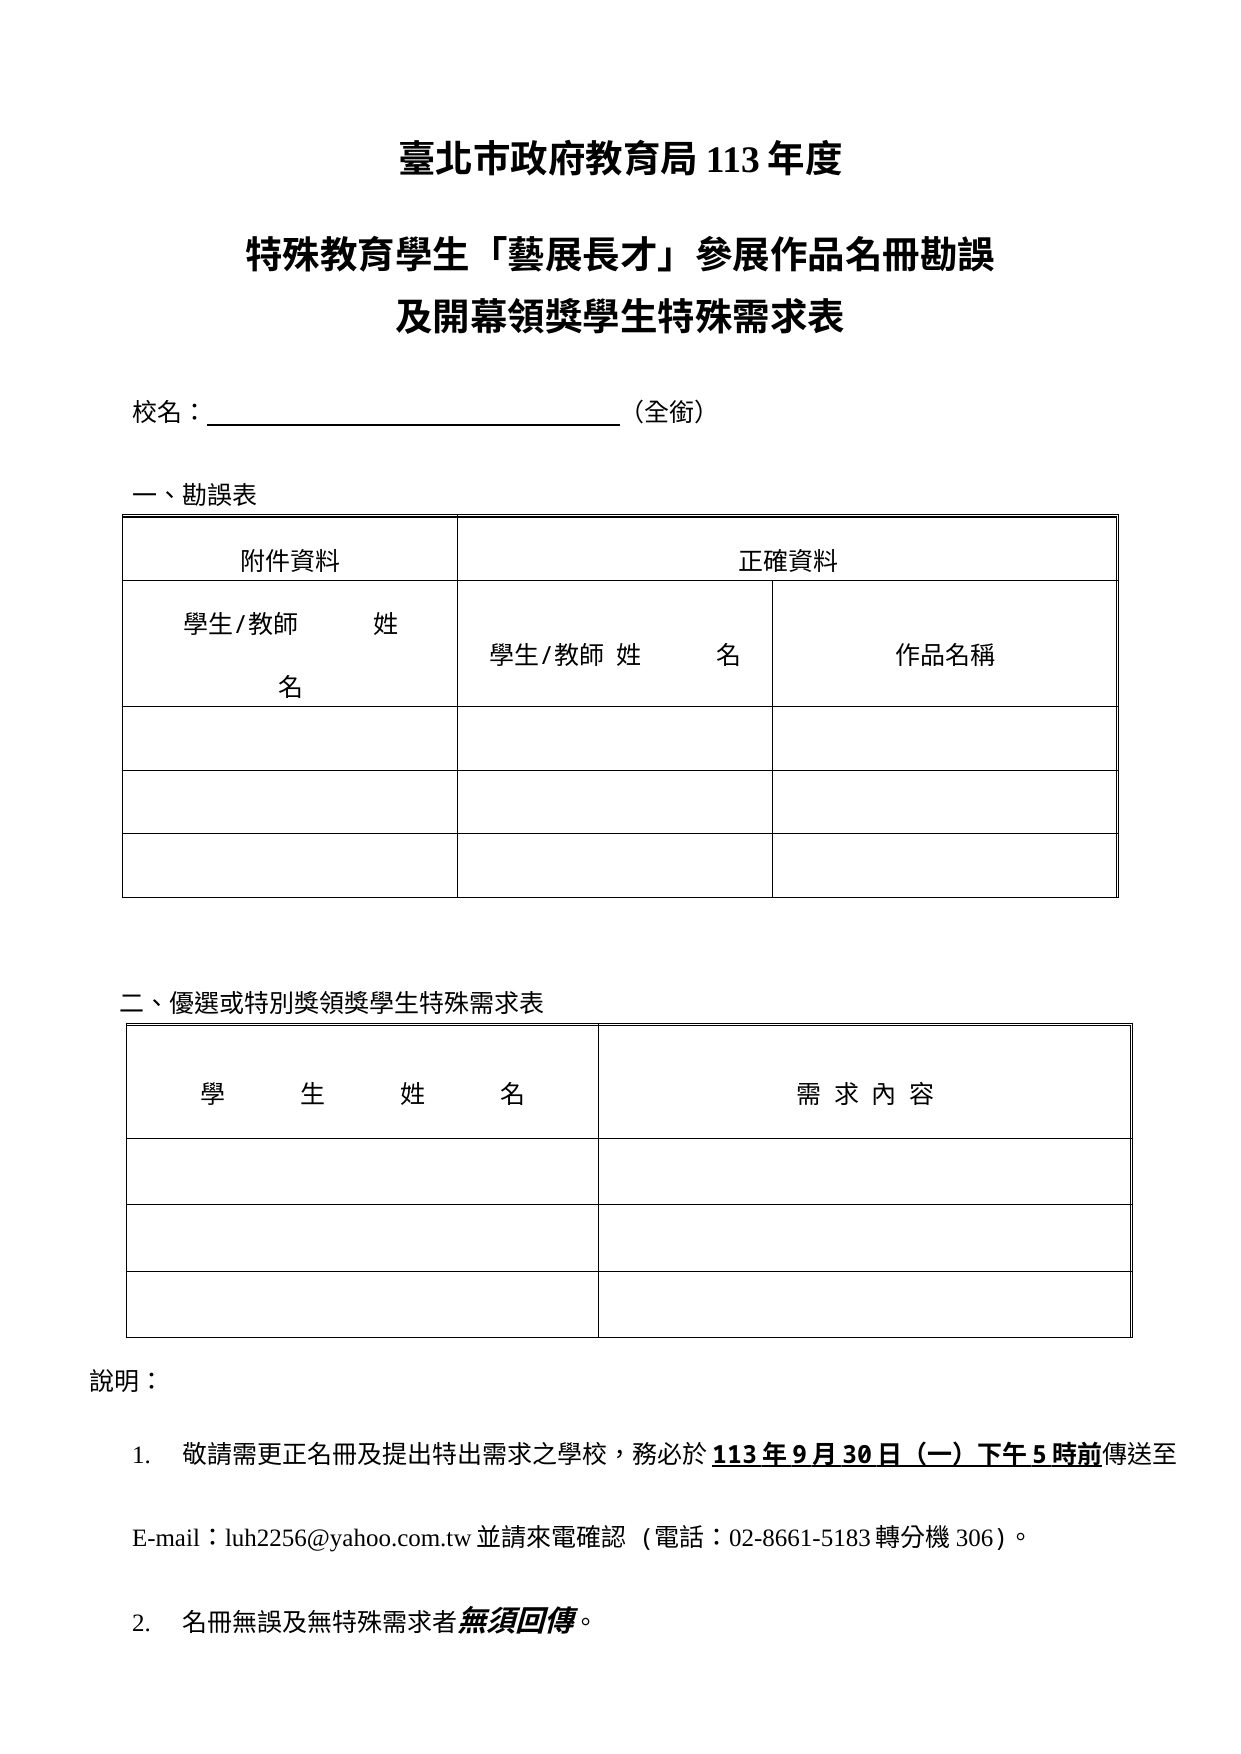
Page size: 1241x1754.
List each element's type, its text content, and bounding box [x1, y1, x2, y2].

table_header 正確資料 [458, 518, 1116, 580]
table_cell [773, 771, 1116, 833]
table_header 學 生 姓 名 [127, 1026, 598, 1138]
text 一、勘誤表 [44, 452, 1196, 514]
table_cell [599, 1139, 1130, 1204]
table_cell [458, 771, 772, 833]
table_cell [773, 707, 1116, 769]
table_cell [123, 834, 457, 897]
text E-mail：luh2256@yahoo.com.tw並請來電確認 (電話：02-8661-5183轉分機306)。 [132, 1494, 1196, 1557]
table_cell [127, 1205, 598, 1271]
text 二、優選或特別獎領獎學生特殊需求表 [44, 960, 1196, 1023]
table_cell [773, 834, 1116, 897]
list 名冊無誤及無特殊需求者無須回傳。 [132, 1577, 1196, 1640]
text 校名： （全銜） [44, 393, 1196, 429]
table_header 需 求 內 容 [599, 1026, 1130, 1138]
table_cell [123, 771, 457, 833]
table_cell [123, 707, 457, 769]
text 及開幕領獎學生特殊需求表 [44, 273, 1196, 335]
table_cell [599, 1272, 1130, 1337]
table_cell [599, 1205, 1130, 1271]
table_cell [127, 1139, 598, 1204]
table_cell 作品名稱 [773, 581, 1116, 706]
list 敬請需更正名冊及提出特出需求之學校，務必於113年9月30日（一）下午5時前傳送至 [132, 1411, 1196, 1473]
table_cell [458, 707, 772, 769]
text 說明： [44, 1338, 1196, 1400]
table_cell 學生/教師 姓 名 [458, 581, 772, 706]
text 臺北巿政府教育局113年度 [44, 114, 1196, 177]
table_cell 學生/教師 姓 名 [123, 581, 457, 706]
table_header 附件資料 [123, 518, 457, 580]
table_cell [458, 834, 772, 897]
text 特殊教育學生「藝展長才」參展作品名冊勘誤 [44, 210, 1196, 273]
table_cell [127, 1272, 598, 1337]
